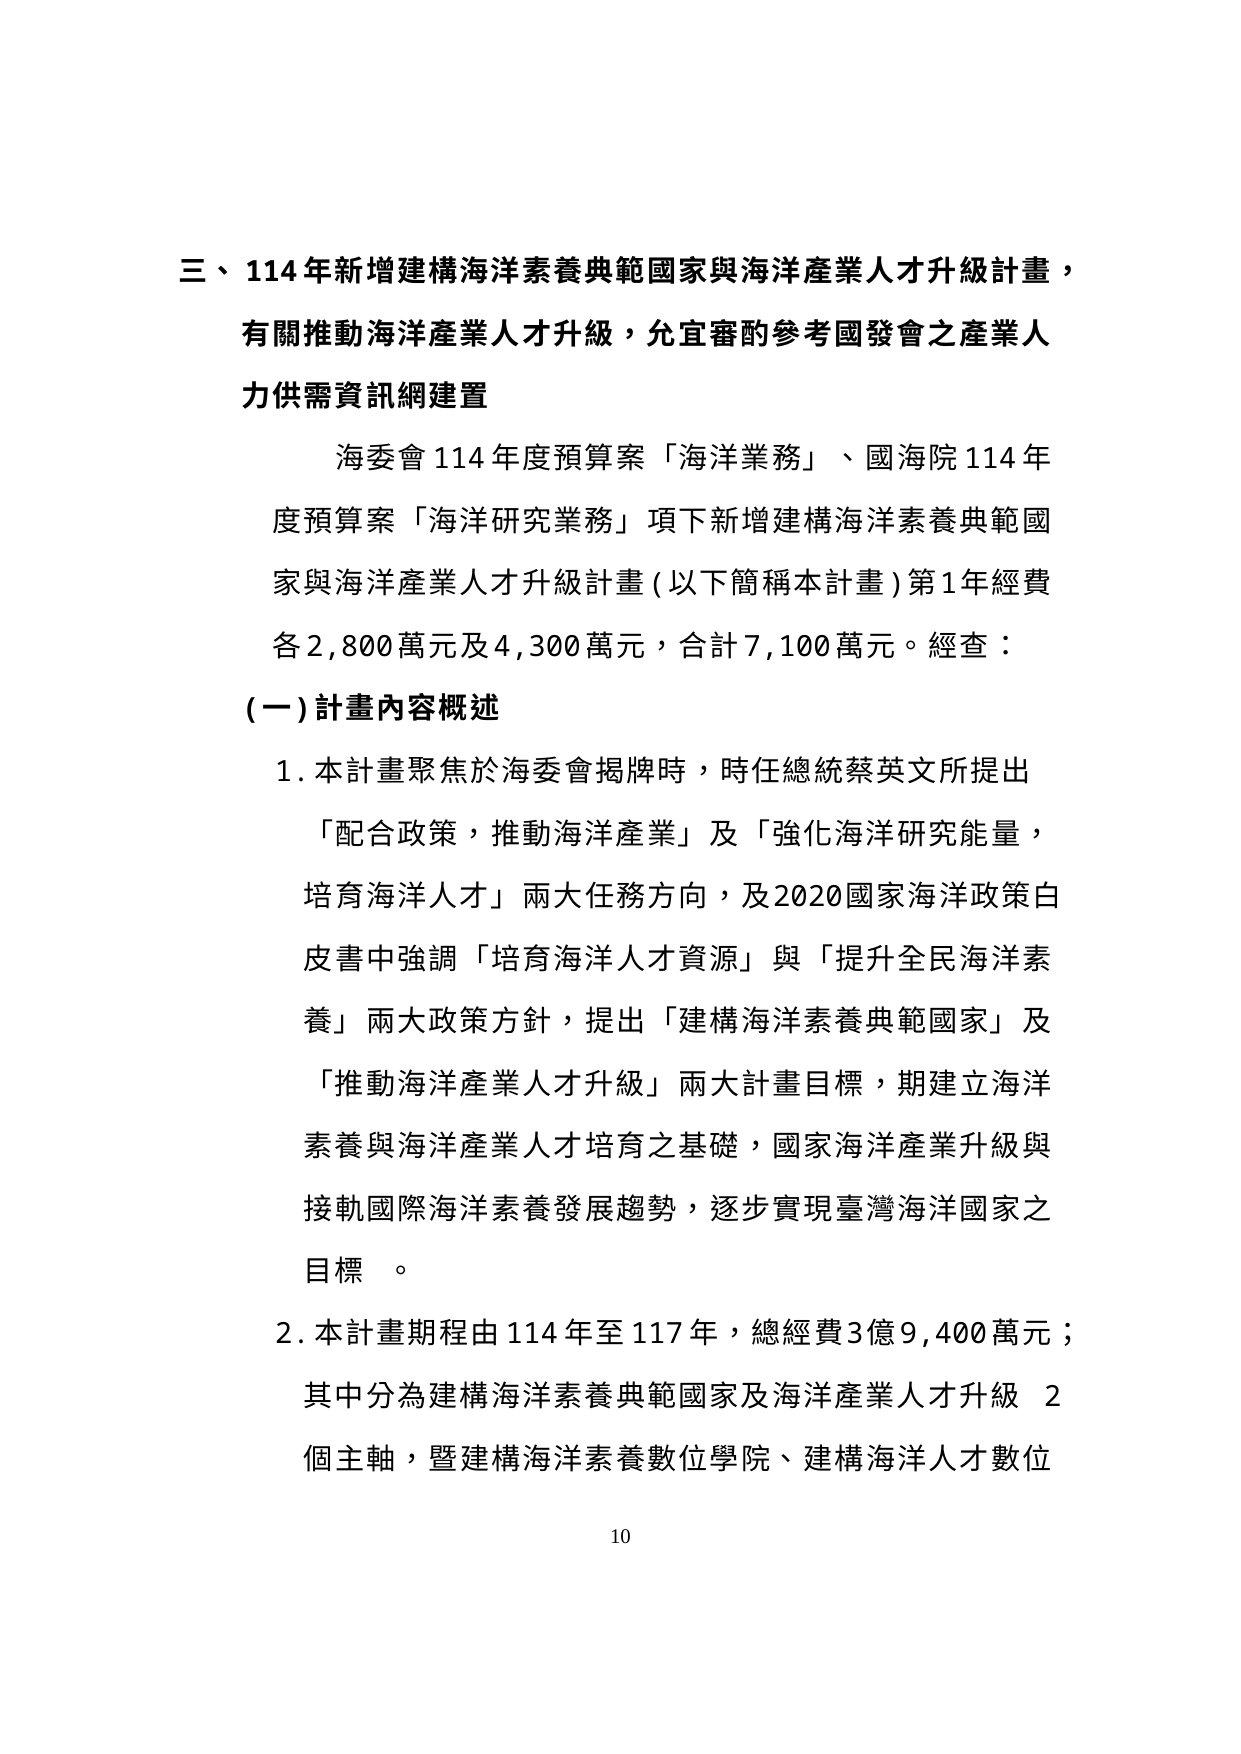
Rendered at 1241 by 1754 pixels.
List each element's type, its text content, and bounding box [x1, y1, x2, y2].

text (一)計畫內容概述 [236, 665, 1063, 727]
text 海委會114年度預算案「海洋業務」、國海院114年度預算案「海洋研究業務」項下新增建構海洋素養典範國家與海洋產業人才升級計畫(以下簡稱本計畫)第1年經費各2,800萬元及4,300萬元，合計7,100萬元。經查： [266, 415, 1063, 665]
text 1.本計畫聚焦於海委會揭牌時，時任總統蔡英文所提出「配合政策，推動海洋產業」及「強化海洋研究能量，培育海洋人才」兩大任務方向，及2020國家海洋政策白皮書中強調「培育海洋人才資源」與「提升全民海洋素養」兩大政策方針，提出「建構海洋素養典範國家」及「推動海洋產業人才升級」兩大計畫目標，期建立海洋素養與海洋產業人才培育之基礎，國家海洋產業升級與接軌國際海洋素養發展趨勢，逐步實現臺灣海洋國家之目標 。 [266, 727, 1063, 1290]
text 2.本計畫期程由114年至117年，總經費3億9,400萬元；其中分為建構海洋素養典範國家及海洋產業人才升級 2個主軸，暨建構海洋素養數位學院、建構海洋人才數位學院等13個子項目，依據業務權責分別由海委會及國海院負責，計畫分工及經費概況表請詳表1。 [266, 1290, 1063, 1477]
text 三、114年新增建構海洋素養典範國家與海洋產業人才升級計畫，有關推動海洋產業人才升級，允宜審酌參考國發會之產業人力供需資訊網建置 [177, 227, 1063, 415]
